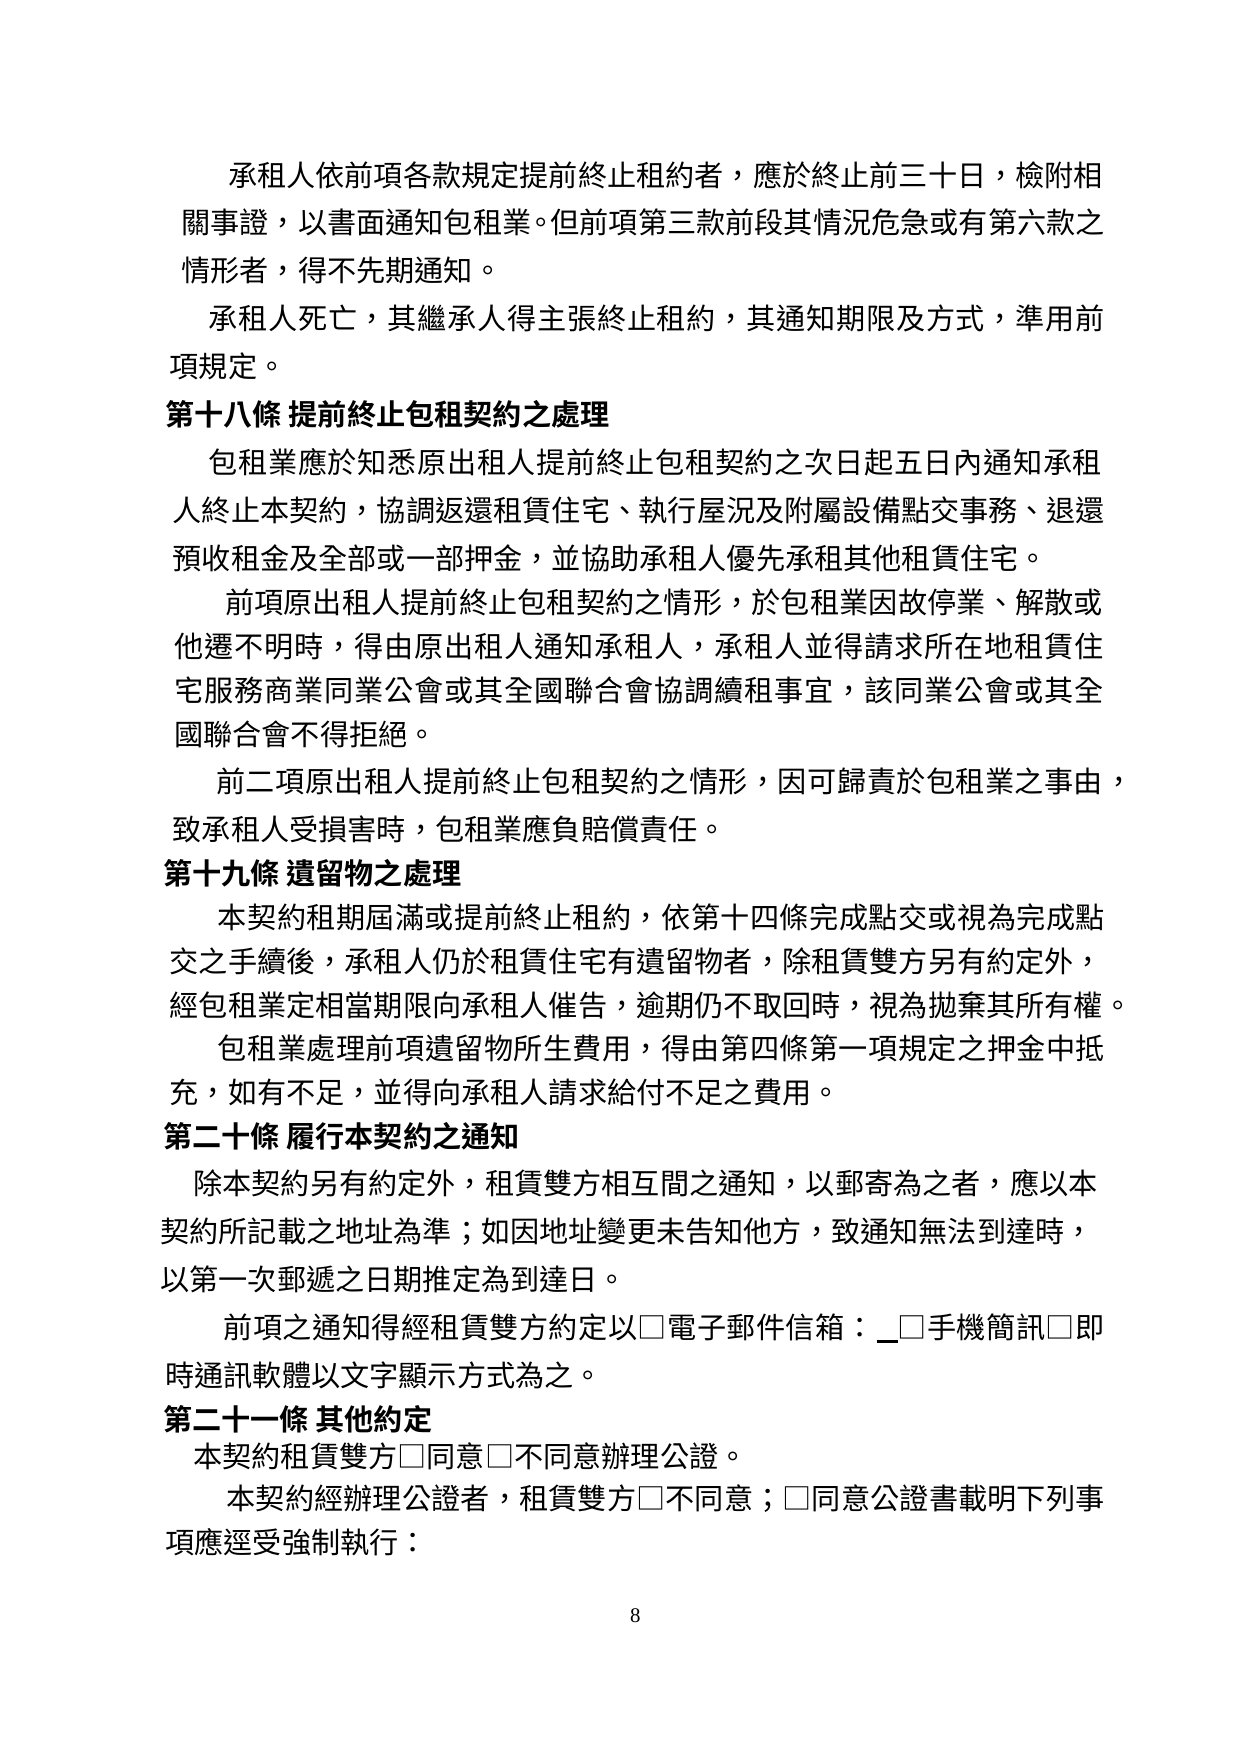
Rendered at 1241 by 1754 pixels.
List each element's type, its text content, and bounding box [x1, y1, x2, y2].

text 包租業處理前項遺留物所生費用，得由第四條第一項規定之押金中抵充，如有不足，並得向承租人請求給付不足之費用。 [169, 1025, 1104, 1112]
text 前二項原出租人提前終止包租契約之情形，因可歸責於包租業之事由，致承租人受損害時，包租業應負賠償責任。 [172, 754, 1104, 850]
text 第二十條 履行本契約之通知 [160, 1112, 1104, 1156]
text 本契約租賃雙方□同意□不同意辦理公證。 [160, 1439, 1104, 1475]
text 除本契約另有約定外，租賃雙方相互間之通知，以郵寄為之者，應以本契約所記載之地址為準；如因地址變更未告知他方，致通知無法到達時，以第一次郵遞之日期推定為到達日。 [160, 1156, 1104, 1300]
text 第十九條 遺留物之處理 [160, 850, 1104, 893]
text 本契約租期屆滿或提前終止租約，依第十四條完成點交或視為完成點交之手續後，承租人仍於租賃住宅有遺留物者，除租賃雙方另有約定外，經包租業定相當期限向承租人催告，逾期仍不取回時，視為拋棄其所有權。 [169, 893, 1104, 1025]
text 包租業應於知悉原出租人提前終止包租契約之次日起五日內通知承租人終止本契約，協調返還租賃住宅、執行屋況及附屬設備點交事務、退還預收租金及全部或一部押金，並協助承租人優先承租其他租賃住宅。 [172, 435, 1104, 579]
text 本契約經辦理公證者，租賃雙方□不同意；□同意公證書載明下列事項應逕受強制執行： [165, 1475, 1104, 1562]
text 承租人依前項各款規定提前終止租約者，應於終止前三十日，檢附相關事證，以書面通知包租業。但前項第三款前段其情況危急或有第六款之情形者，得不先期通知。 [181, 148, 1104, 291]
text 承租人死亡，其繼承人得主張終止租約，其通知期限及方式，準用前項規定。 [169, 291, 1104, 387]
text 前項原出租人提前終止包租契約之情形，於包租業因故停業、解散或他遷不明時，得由原出租人通知承租人，承租人並得請求所在地租賃住宅服務商業同業公會或其全國聯合會協調續租事宜，該同業公會或其全國聯合會不得拒絕。 [174, 579, 1104, 754]
text 第二十一條 其他約定 [160, 1396, 1104, 1439]
text 第十八條 提前終止包租契約之處理 [165, 387, 1104, 435]
text 前項之通知得經租賃雙方約定以□電子郵件信箱： □手機簡訊□即時通訊軟體以文字顯示方式為之。 [165, 1300, 1104, 1396]
